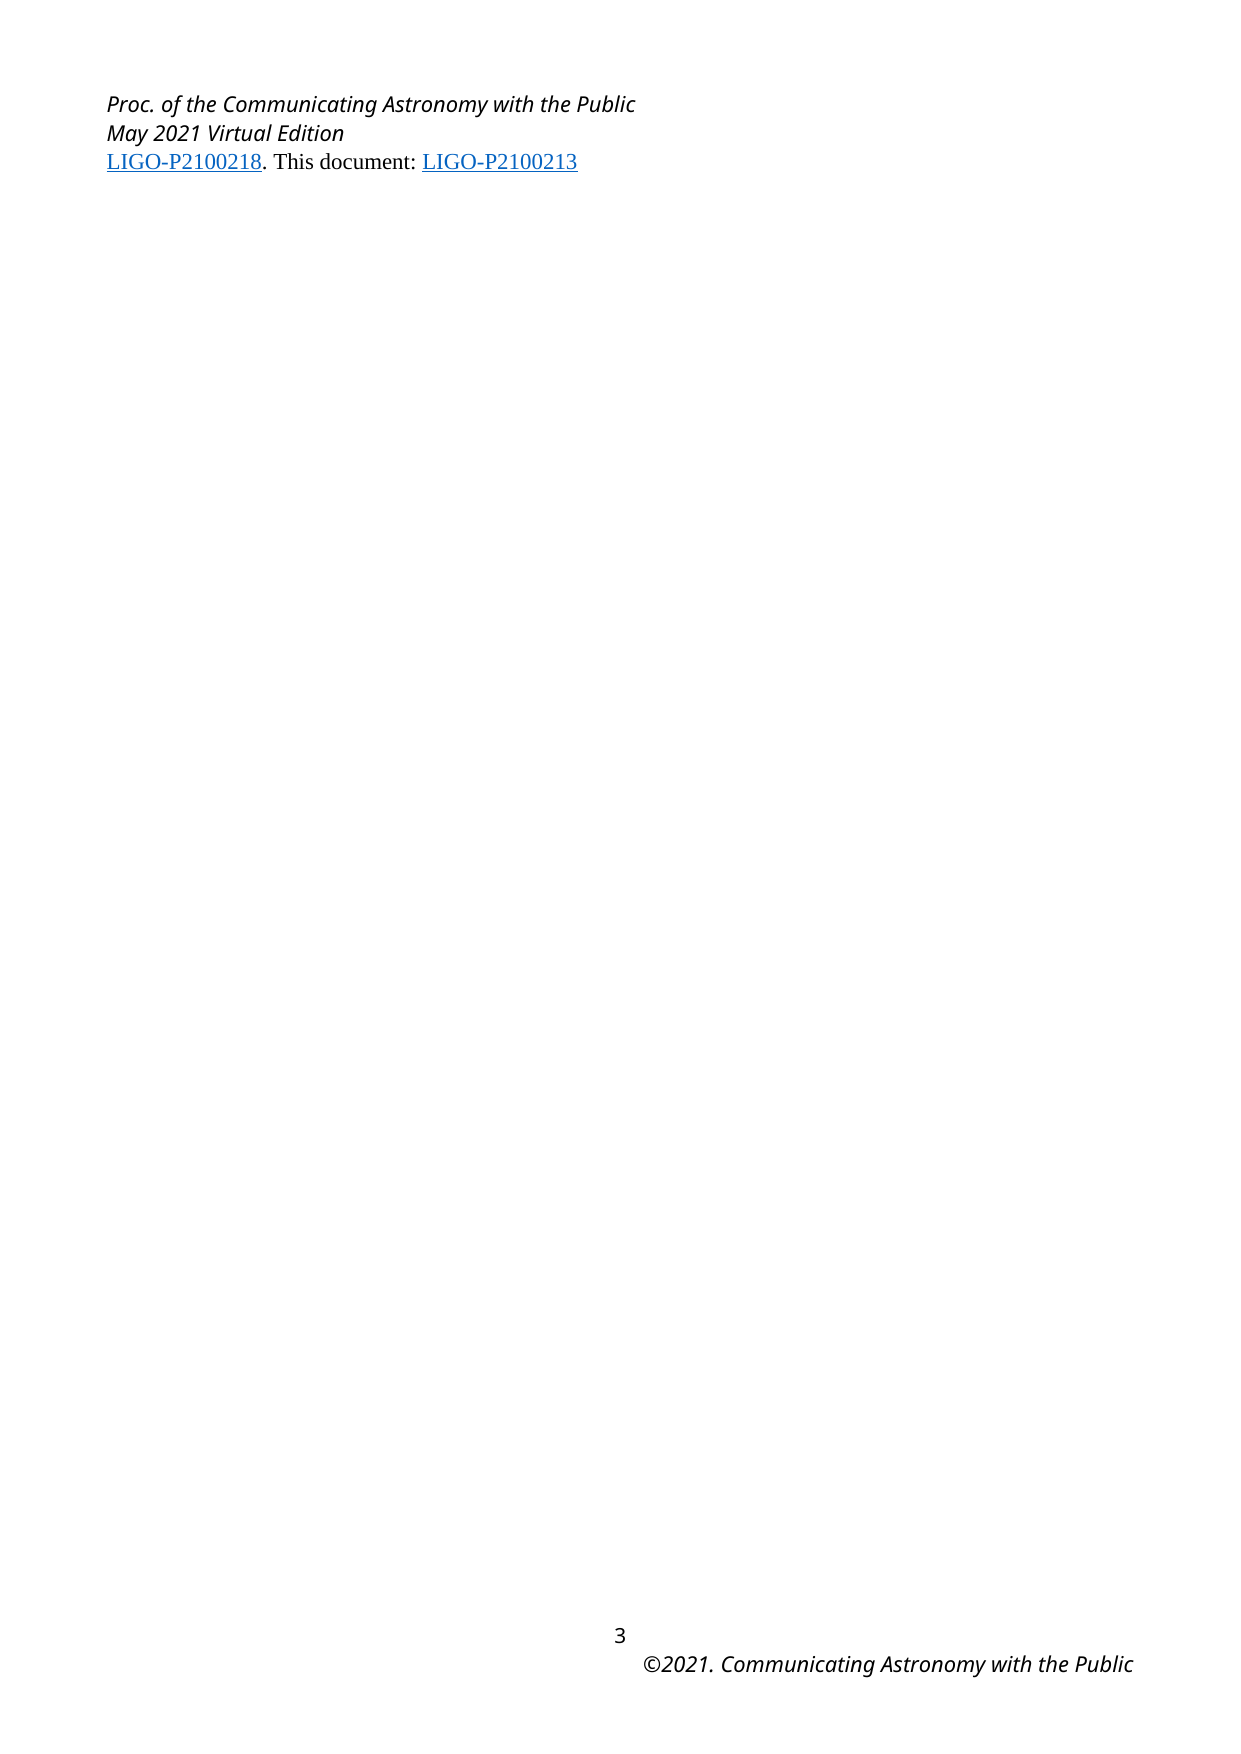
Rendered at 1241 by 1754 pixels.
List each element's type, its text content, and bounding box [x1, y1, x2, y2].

text LIGO-P2100218. This document: LIGO-P2100213 [106, 148, 598, 174]
